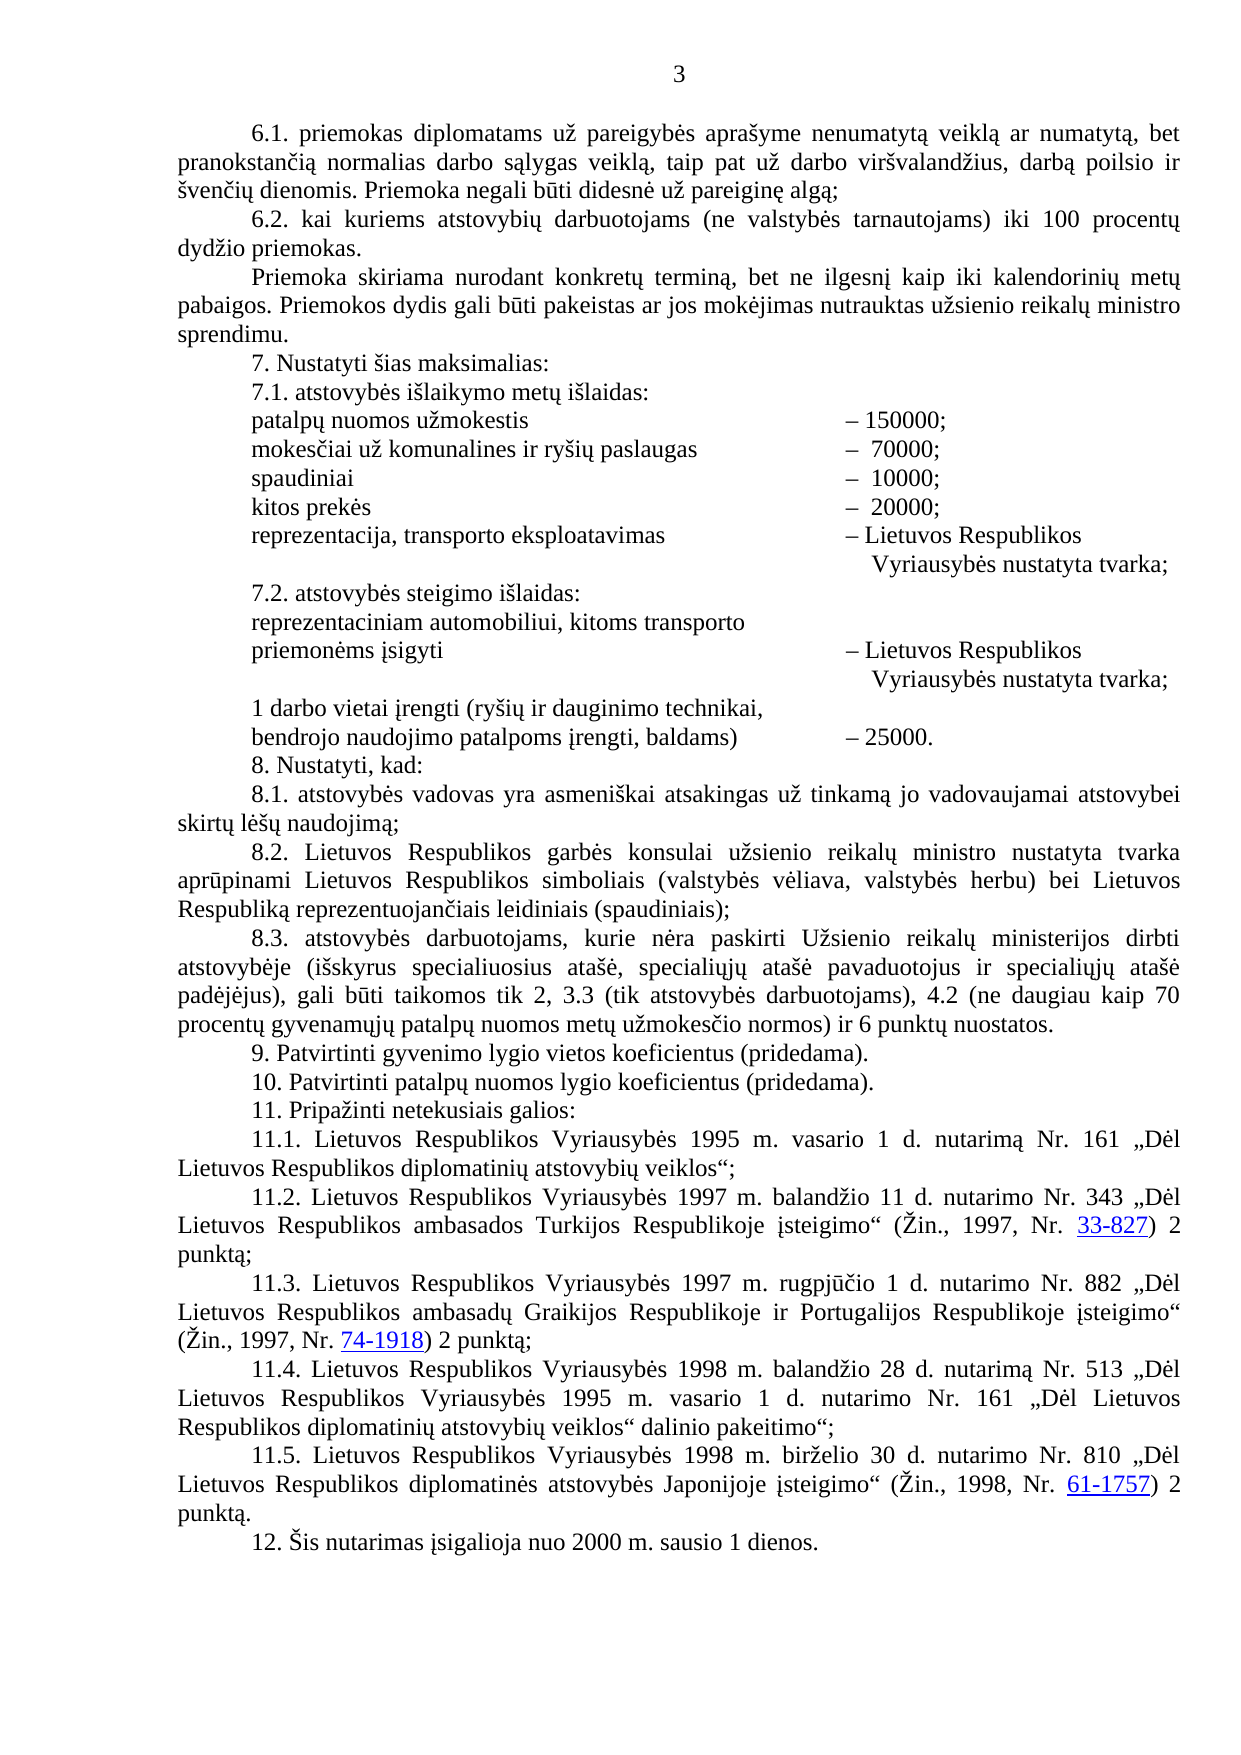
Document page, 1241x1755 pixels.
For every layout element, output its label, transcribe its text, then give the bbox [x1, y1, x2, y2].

text 11.5. Lietuvos Respublikos Vyriausybės 1998 m. birželio 30 d. nutarimo Nr. 810 „Dėl Lietuvos Respublikos diplomatinės atstovybės Japonijoje įsteigimo“ (Žin., 1998, Nr. 61-1757) 2 punktą. [177, 1441, 1181, 1527]
text 11. Pripažinti netekusiais galios: [177, 1096, 1181, 1124]
text 8.1. atstovybės vadovas yra asmeniškai atsakingas už tinkamą jo vadovaujamai atstovybei skirtų lėšų naudojimą; [177, 779, 1181, 837]
text reprezentacija, transporto eksploatavimas – Lietuvos Respublikos Vyriausybės nustatyta tvarka; [251, 521, 1181, 578]
text 7.1. atstovybės išlaikymo metų išlaidas: [177, 377, 1181, 406]
text 11.2. Lietuvos Respublikos Vyriausybės 1997 m. balandžio 11 d. nutarimo Nr. 343 „Dėl Lietuvos Respublikos ambasados Turkijos Respublikoje įsteigimo“ (Žin., 1997, Nr. 33-827) 2 punktą; [177, 1182, 1181, 1268]
text 11.3. Lietuvos Respublikos Vyriausybės 1997 m. rugpjūčio 1 d. nutarimo Nr. 882 „Dėl Lietuvos Respublikos ambasadų Graikijos Respublikoje ir Portugalijos Respublikoje įsteigimo“ (Žin., 1997, Nr. 74-1918) 2 punktą; [177, 1268, 1181, 1354]
text Priemoka skiriama nurodant konkretų terminą, bet ne ilgesnį kaip iki kalendorinių metų pabaigos. Priemokos dydis gali būti pakeistas ar jos mokėjimas nutrauktas užsienio reikalų ministro sprendimu. [177, 262, 1181, 348]
text 1 darbo vietai įrengti (ryšių ir dauginimo technikai, [251, 693, 1181, 722]
text kitos prekės – 20000; [251, 492, 1181, 521]
text 8.3. atstovybės darbuotojams, kurie nėra paskirti Užsienio reikalų ministerijos dirbti atstovybėje (išskyrus specialiuosius atašė, specialiųjų atašė pavaduotojus ir specialiųjų atašė padėjėjus), gali būti taikomos tik 2, 3.3 (tik atstovybės darbuotojams), 4.2 (ne daugiau kaip 70 procentų gyvenamųjų patalpų nuomos metų užmokesčio normos) ir 6 punktų nuostatos. [177, 923, 1181, 1038]
text patalpų nuomos užmokestis – 150000; [251, 406, 1181, 434]
text 6.1. priemokas diplomatams už pareigybės aprašyme nenumatytą veiklą ar numatytą, bet pranokstančią normalias darbo sąlygas veiklą, taip pat už darbo viršvalandžius, darbą poilsio ir švenčių dienomis. Priemoka negali būti didesnė už pareiginę algą; [177, 118, 1181, 204]
text 7. Nustatyti šias maksimalias: [177, 348, 1181, 377]
text 10. Patvirtinti patalpų nuomos lygio koeficientus (pridedama). [177, 1067, 1181, 1096]
text 6.2. kai kuriems atstovybių darbuotojams (ne valstybės tarnautojams) iki 100 procentų dydžio priemokas. [177, 204, 1181, 262]
text bendrojo naudojimo patalpoms įrengti, baldams) – 25000. [251, 722, 1181, 751]
text mokesčiai už komunalines ir ryšių paslaugas – 70000; [251, 434, 1181, 463]
text 8. Nustatyti, kad: [177, 751, 1181, 779]
text 8.2. Lietuvos Respublikos garbės konsulai užsienio reikalų ministro nustatyta tvarka aprūpinami Lietuvos Respublikos simboliais (valstybės vėliava, valstybės herbu) bei Lietuvos Respubliką reprezentuojančiais leidiniais (spaudiniais); [177, 837, 1181, 923]
text 12. Šis nutarimas įsigalioja nuo 2000 m. sausio 1 dienos. [177, 1527, 1181, 1556]
text priemonėms įsigyti – Lietuvos Respublikos Vyriausybės nustatyta tvarka; [251, 636, 1181, 693]
text spaudiniai – 10000; [251, 463, 1181, 492]
text 11.1. Lietuvos Respublikos Vyriausybės 1995 m. vasario 1 d. nutarimą Nr. 161 „Dėl Lietuvos Respublikos diplomatinių atstovybių veiklos“; [177, 1124, 1181, 1182]
text 11.4. Lietuvos Respublikos Vyriausybės 1998 m. balandžio 28 d. nutarimą Nr. 513 „Dėl Lietuvos Respublikos Vyriausybės 1995 m. vasario 1 d. nutarimo Nr. 161 „Dėl Lietuvos Respublikos diplomatinių atstovybių veiklos“ dalinio pakeitimo“; [177, 1354, 1181, 1441]
text reprezentaciniam automobiliui, kitoms transporto [251, 607, 1181, 636]
text 7.2. atstovybės steigimo išlaidas: [177, 578, 1181, 607]
text 9. Patvirtinti gyvenimo lygio vietos koeficientus (pridedama). [177, 1038, 1181, 1067]
